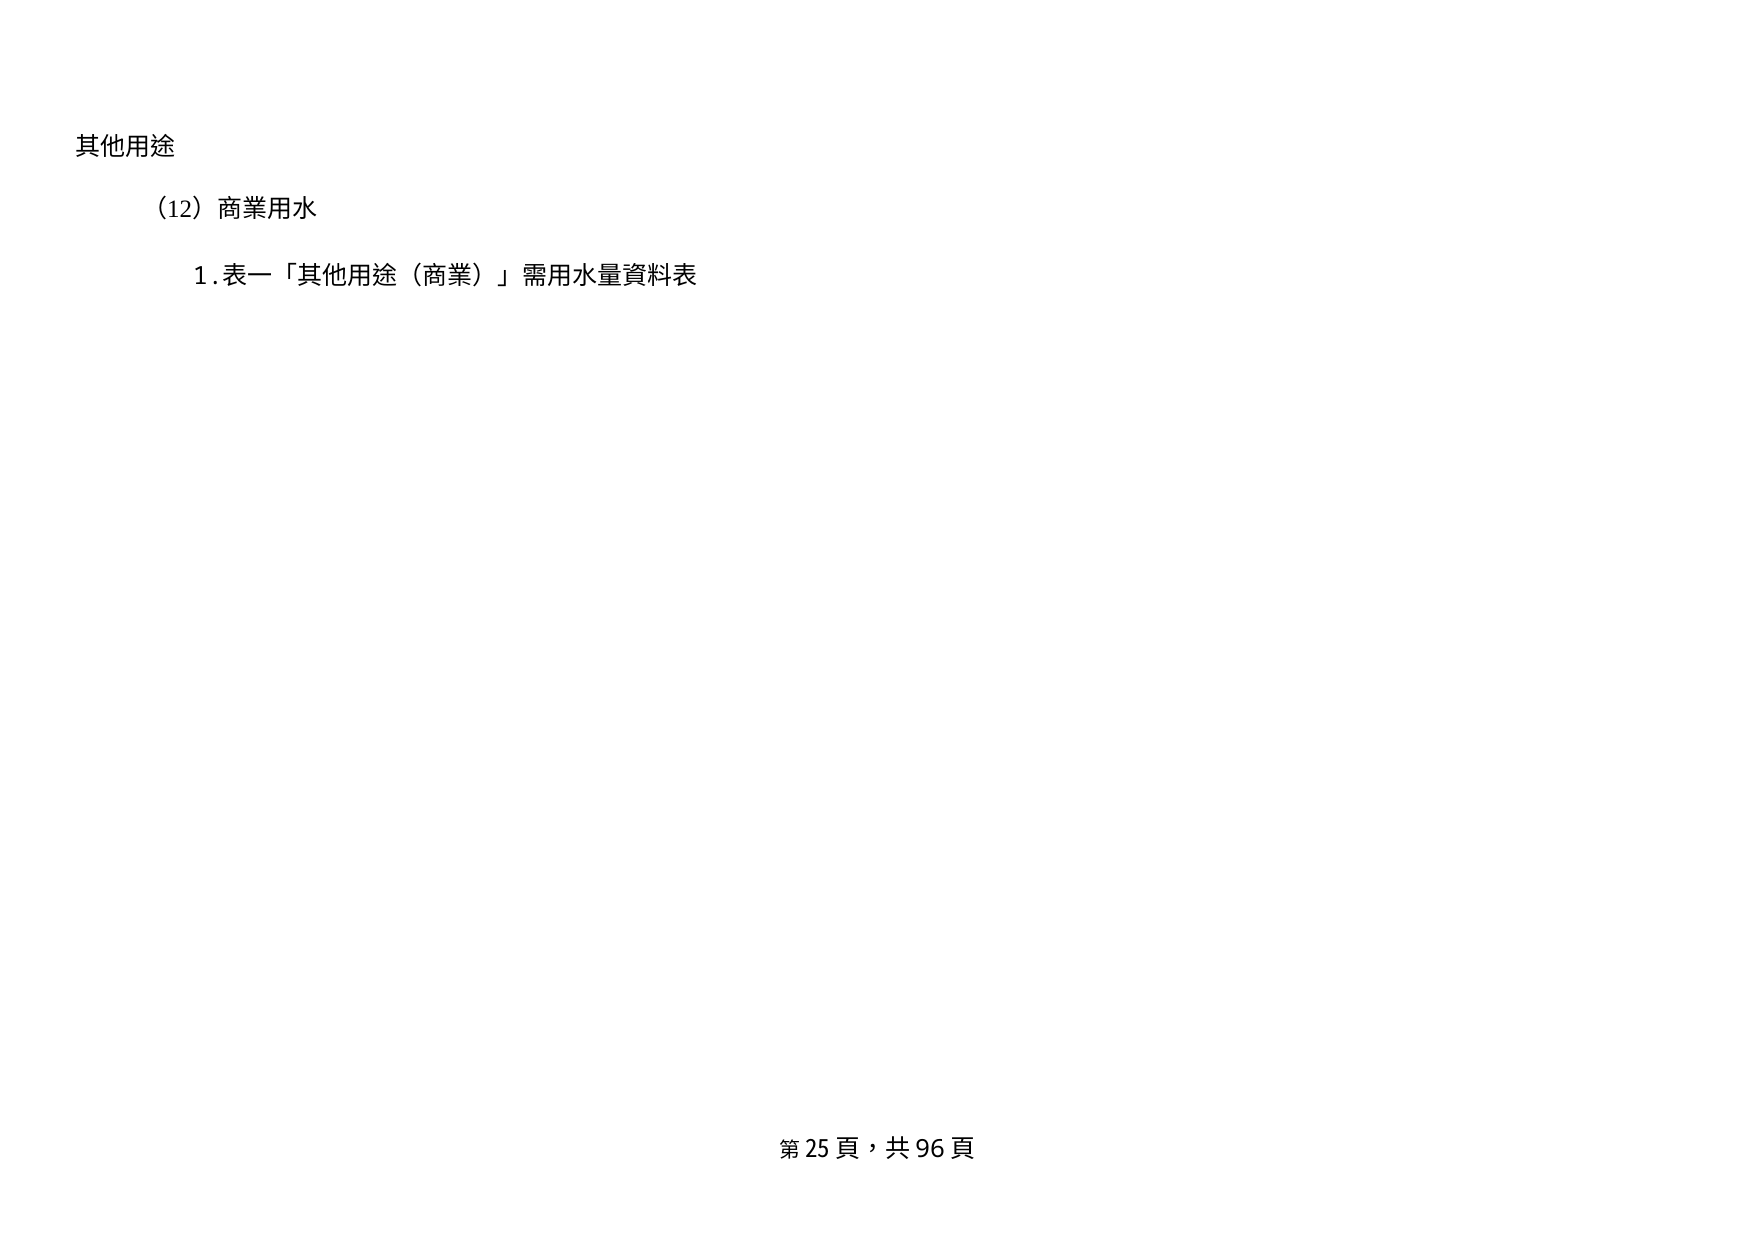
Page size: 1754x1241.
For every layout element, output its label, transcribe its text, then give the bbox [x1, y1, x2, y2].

subtitle 其他用途 [75, 122, 1679, 163]
subtitle 商業用水 [217, 188, 1679, 224]
subtitle 表一「其他用途（商業）」需用水量資料表 [223, 255, 1679, 291]
